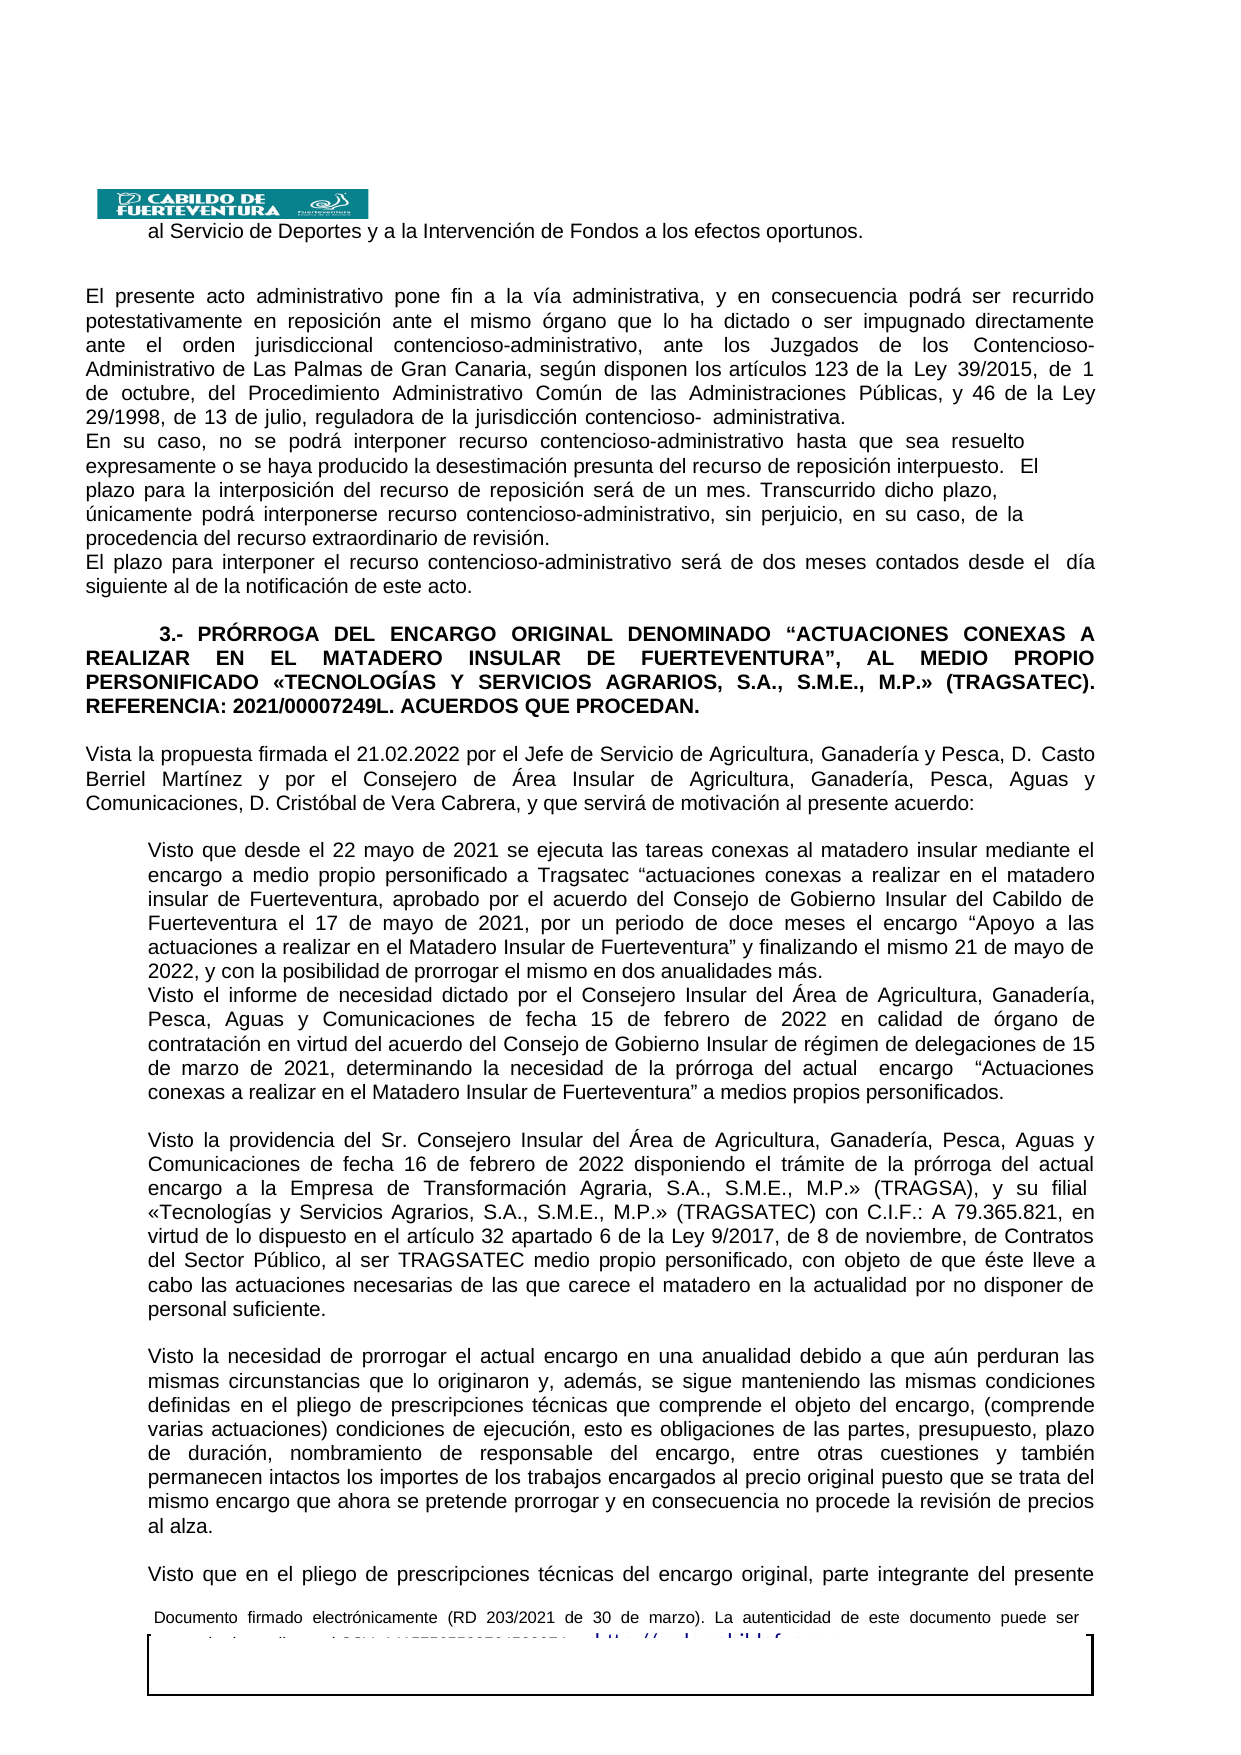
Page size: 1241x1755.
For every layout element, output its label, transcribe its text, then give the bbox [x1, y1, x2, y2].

picture [97, 189, 369, 219]
text Visto que en el pliego de prescripciones técnicas del encargo original, parte integrante del presente [148, 1561, 1095, 1586]
text Visto el informe de necesidad dictado por el Consejero Insular del Área de Agricultura, Ganadería, Pesca, Aguas y Comunicaciones de fecha 15 de febrero de 2022 en calidad de órgano de contratación en virtud del acuerdo del Consejo de Gobierno Insular de régimen de delegaciones de 15 de marzo de 2021, determinando la necesidad de la prórroga del actual encargo “Actuaciones conexas a realizar en el Matadero Insular de Fuerteventura” a medios propios personificados. [148, 983, 1095, 1104]
text «Tecnologías y Servicios Agrarios, S.A., S.M.E., M.P.» (TRAGSATEC) con C.I.F.: A 79.365.821, en virtud de lo dispuesto en el artículo 32 apartado 6 de la Ley 9/2017, de 8 de noviembre, de Contratos del Sector Público, al ser TRAGSATEC medio propio personificado, con objeto de que éste lleve a cabo las actuaciones necesarias de las que carece el matadero en la actualidad por no disponer de personal suficiente. [148, 1200, 1095, 1321]
subtitle 3.- PRÓRROGA DEL ENCARGO ORIGINAL DENOMINADO “ACTUACIONES CONEXAS A REALIZAR EN EL MATADERO INSULAR DE FUERTEVENTURA”, AL MEDIO PROPIO PERSONIFICADO «TECNOLOGÍAS Y SERVICIOS AGRARIOS, S.A., S.M.E., M.P.» (TRAGSATEC). REFERENCIA: 2021/00007249L. ACUERDOS QUE PROCEDAN. [85, 622, 1095, 718]
list al Servicio de Deportes y a la Intervención de Fondos a los efectos oportunos. [85, 219, 1093, 243]
text El plazo para interponer el recurso contencioso-administrativo será de dos meses contados desde el día siguiente al de la notificación de este acto. [85, 550, 1095, 598]
text Visto que desde el 22 mayo de 2021 se ejecuta las tareas conexas al matadero insular mediante el encargo a medio propio personificado a Tragsatec “actuaciones conexas a realizar en el matadero insular de Fuerteventura, aprobado por el acuerdo del Consejo de Gobierno Insular del Cabildo de Fuerteventura el 17 de mayo de 2021, por un periodo de doce meses el encargo “Apoyo a las actuaciones a realizar en el Matadero Insular de Fuerteventura” y finalizando el mismo 21 de mayo de 2022, y con la posibilidad de prorrogar el mismo en dos anualidades más. [148, 838, 1095, 983]
text El presente acto administrativo pone fin a la vía administrativa, y en consecuencia podrá ser recurrido potestativamente en reposición ante el mismo órgano que lo ha dictado o ser impugnado directamente ante el orden jurisdiccional contencioso-administrativo, ante los Juzgados de los Contencioso-Administrativo de Las Palmas de Gran Canaria, según disponen los artículos 123 de la Ley 39/2015, de 1 de octubre, del Procedimiento Administrativo Común de las Administraciones Públicas, y 46 de la Ley 29/1998, de 13 de julio, reguladora de la jurisdicción contencioso- administrativa. [85, 284, 1095, 429]
text En su caso, no se podrá interponer recurso contencioso-administrativo hasta que sea resuelto expresamente o se haya producido la desestimación presunta del recurso de reposición interpuesto. El plazo para la interposición del recurso de reposición será de un mes. Transcurrido dicho plazo, únicamente podrá interponerse recurso contencioso-administrativo, sin perjuicio, en su caso, de la procedencia del recurso extraordinario de revisión. [85, 429, 1090, 550]
text Visto la providencia del Sr. Consejero Insular del Área de Agricultura, Ganadería, Pesca, Aguas y Comunicaciones de fecha 16 de febrero de 2022 disponiendo el trámite de la prórroga del actual encargo a la Empresa de Transformación Agraria, S.A., S.M.E., M.P.» (TRAGSA), y su filial [148, 1128, 1095, 1200]
text Visto la necesidad de prorrogar el actual encargo en una anualidad debido a que aún perduran las mismas circunstancias que lo originaron y, además, se sigue manteniendo las mismas condiciones definidas en el pliego de prescripciones técnicas que comprende el objeto del encargo, (comprende varias actuaciones) condiciones de ejecución, esto es obligaciones de las partes, presupuesto, plazo de duración, nombramiento de responsable del encargo, entre otras cuestiones y también permanecen intactos los importes de los trabajos encargados al precio original puesto que se trata del mismo encargo que ahora se pretende prorrogar y en consecuencia no procede la revisión de precios al alza. [148, 1344, 1095, 1537]
text Vista la propuesta firmada el 21.02.2022 por el Jefe de Servicio de Agricultura, Ganadería y Pesca, D. Casto Berriel Martínez y por el Consejero de Área Insular de Agricultura, Ganadería, Pesca, Aguas y Comunicaciones, D. Cristóbal de Vera Cabrera, y que servirá de motivación al presente acuerdo: [85, 742, 1095, 814]
